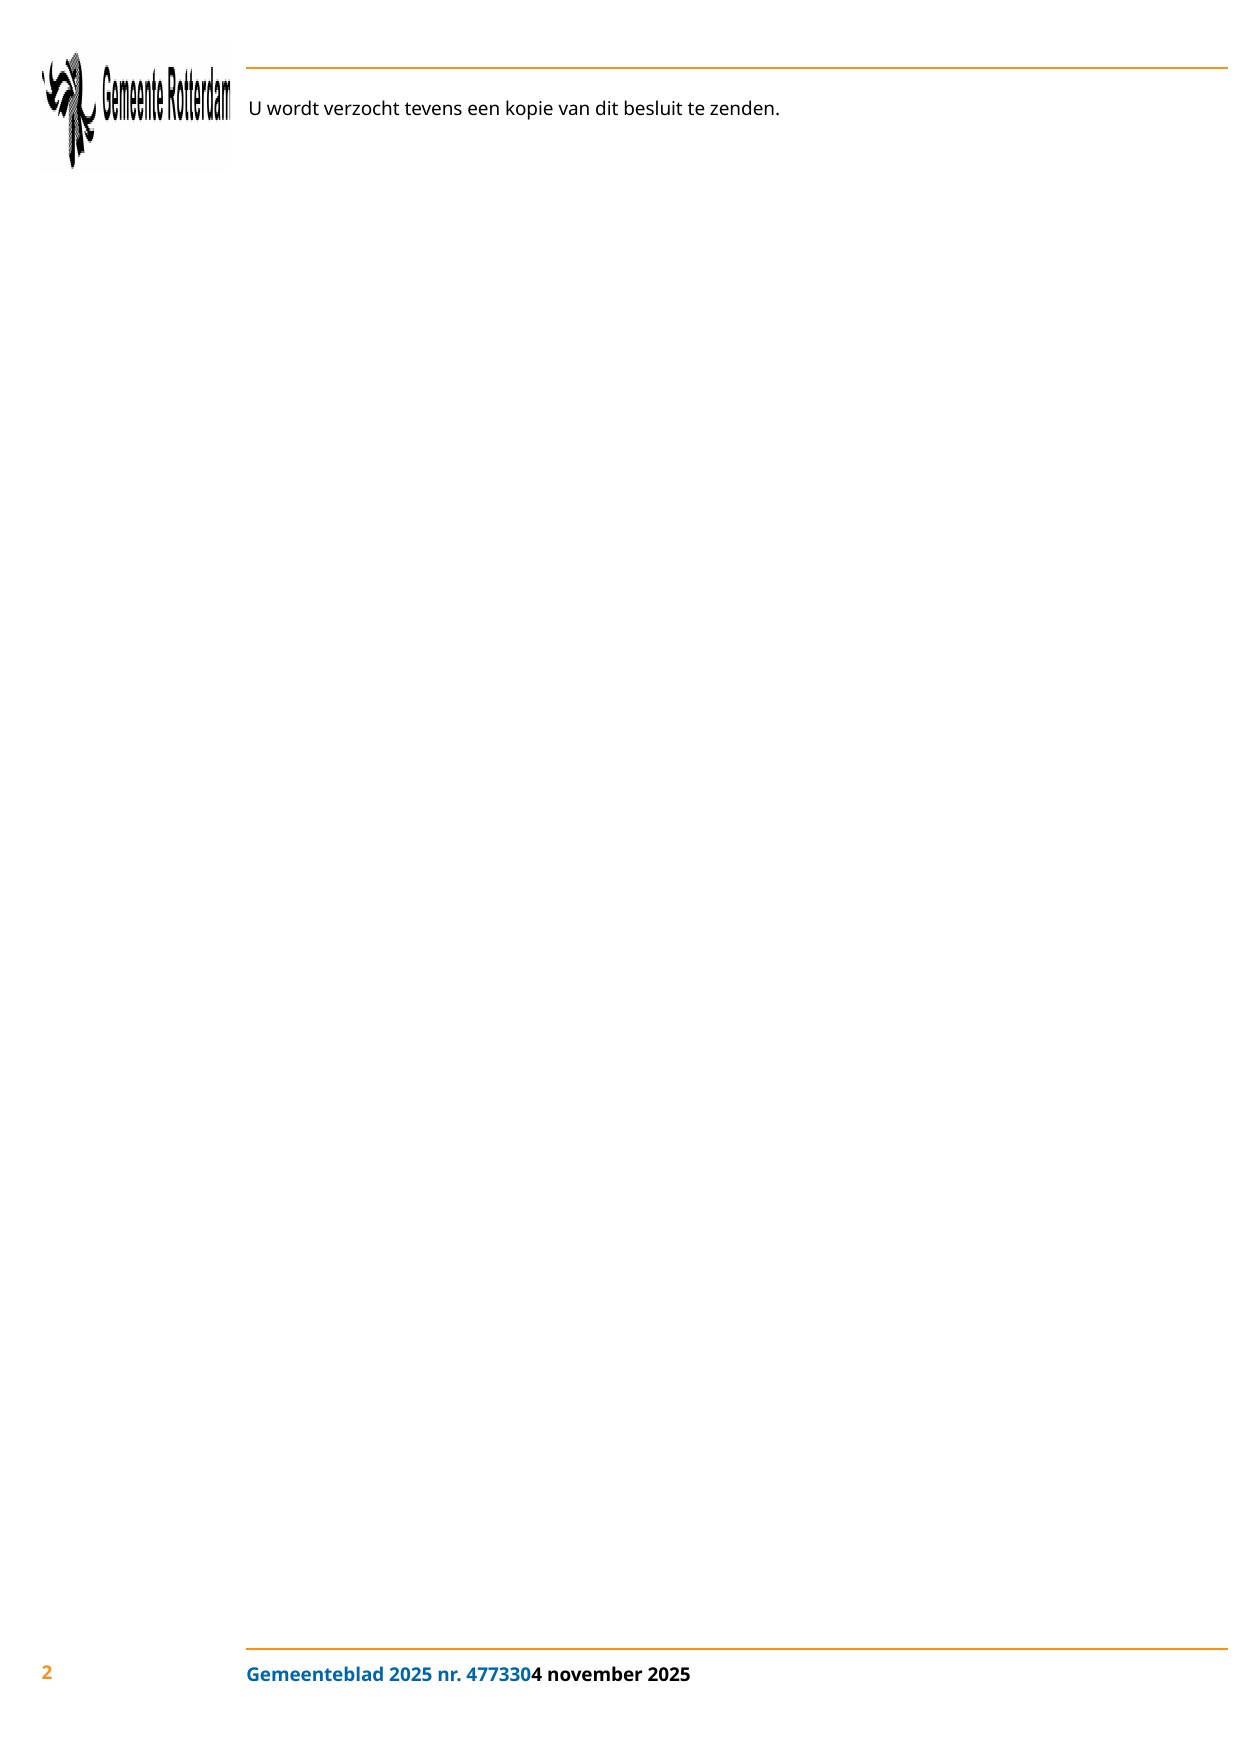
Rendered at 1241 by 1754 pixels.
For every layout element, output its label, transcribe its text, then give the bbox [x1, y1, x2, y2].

picture [41, 47, 231, 172]
text U wordt verzocht tevens een kopie van dit besluit te zenden. [248, 95, 1152, 121]
